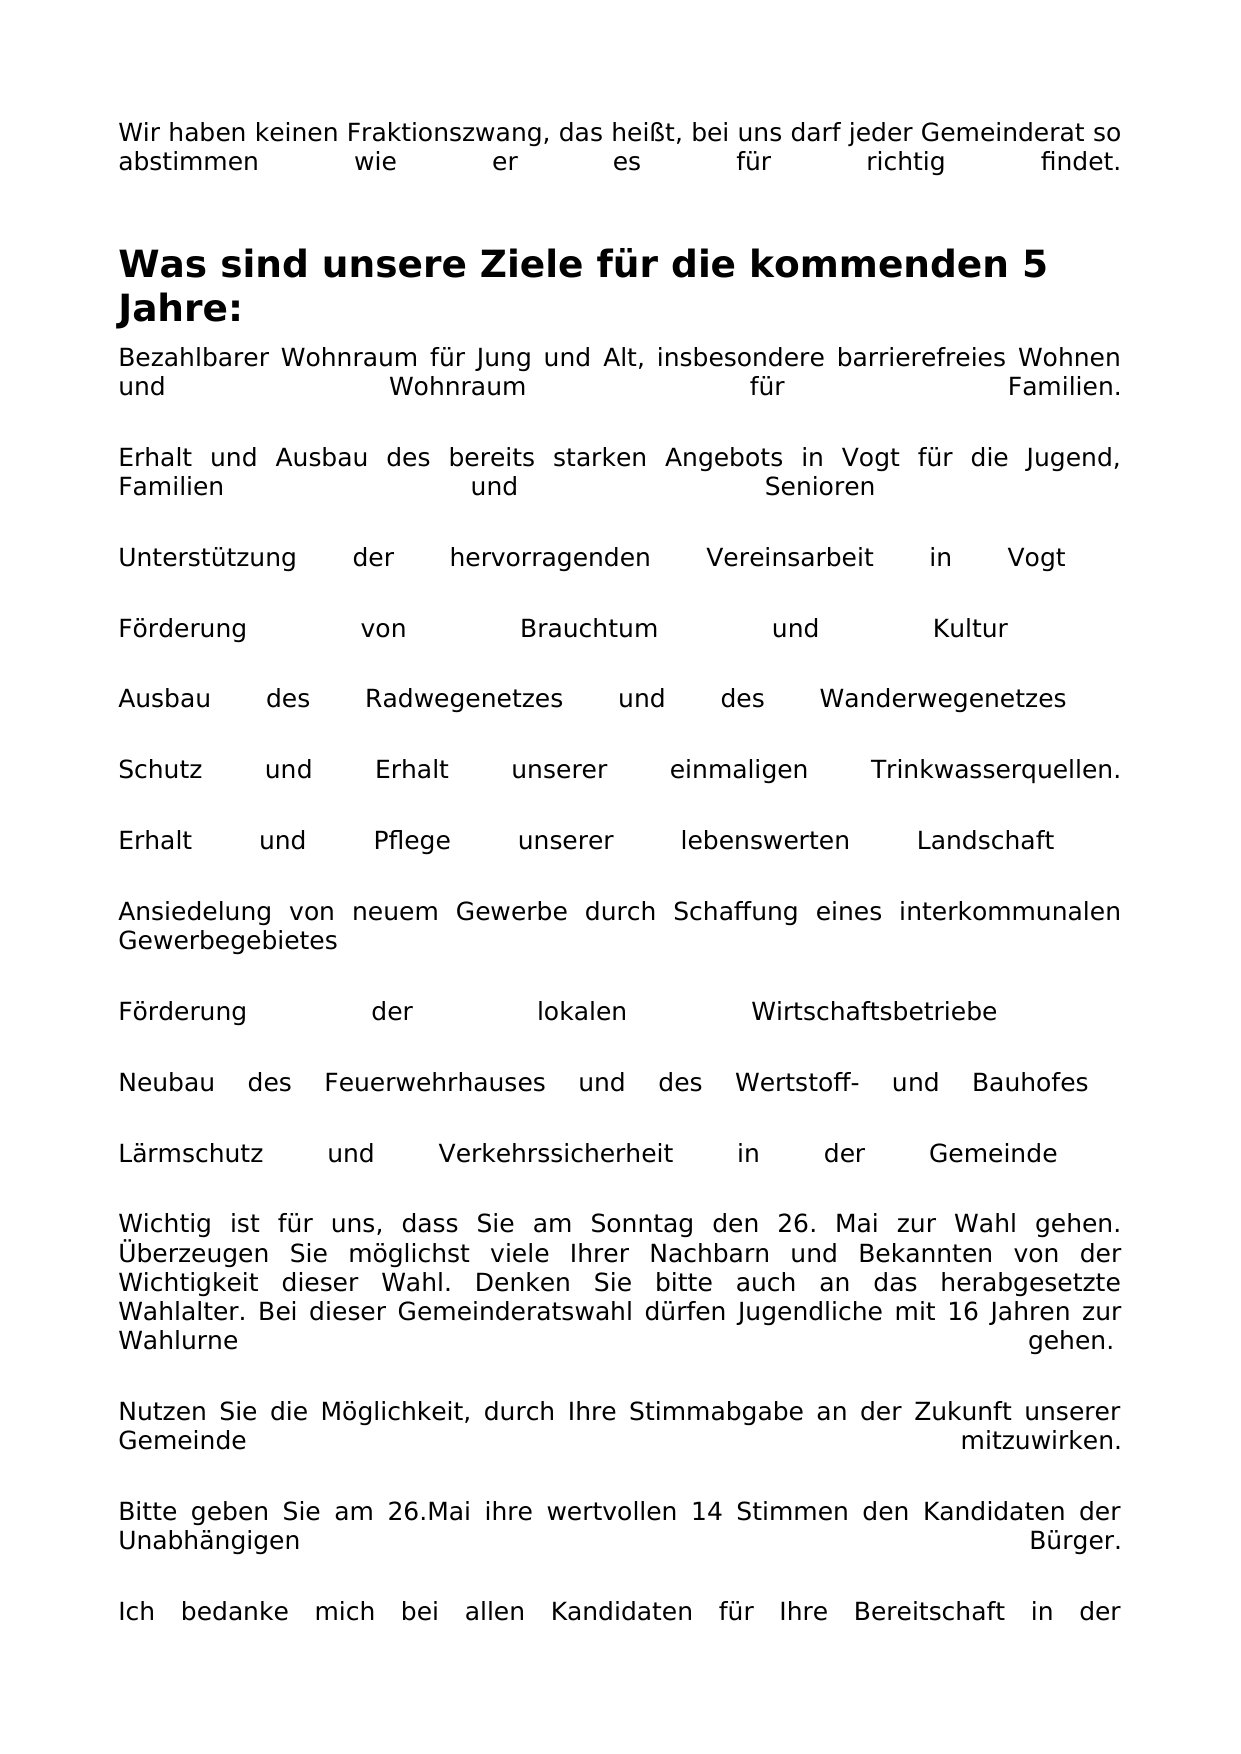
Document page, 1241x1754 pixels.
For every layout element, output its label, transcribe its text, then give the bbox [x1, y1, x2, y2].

text Neubau des Feuerwehrhauses und des Wertstoff- und Bauhofes [118, 1068, 1122, 1126]
text Wichtig ist für uns, dass Sie am Sonntag den 26. Mai zur Wahl gehen. Überzeugen Sie möglichst viele Ihrer Nachbarn und Bekannten von der Wichtigkeit dieser Wahl. Denken Sie bitte auch an das herabgesetzte Wahlalter. Bei dieser Gemeinderatswahl dürfen Jugendliche mit 16 Jahren zur Wahlurne gehen. [118, 1209, 1122, 1384]
text Förderung von Brauchtum und Kultur [118, 614, 1122, 672]
subtitle Was sind unsere Ziele für die kommenden 5 Jahre: [118, 243, 1122, 330]
text Ansiedelung von neuem Gewerbe durch Schaffung eines interkommunalen Gewerbegebietes [118, 897, 1122, 984]
text Nutzen Sie die Möglichkeit, durch Ihre Stimmabgabe an der Zukunft unserer Gemeinde mitzuwirken. [118, 1397, 1122, 1484]
text Förderung der lokalen Wirtschaftsbetriebe [118, 997, 1122, 1055]
text Lärmschutz und Verkehrssicherheit in der Gemeinde [118, 1139, 1122, 1197]
text Ausbau des Radwegenetzes und des Wanderwegenetzes [118, 684, 1122, 743]
text Bezahlbarer Wohnraum für Jung und Alt, insbesondere barrierefreies Wohnen und Wohnraum für Familien. [118, 343, 1122, 430]
text Wir haben keinen Fraktionszwang, das heißt, bei uns darf jeder Gemeinderat so abstimmen wie er es für richtig findet. [118, 118, 1122, 206]
text Erhalt und Ausbau des bereits starken Angebots in Vogt für die Jugend, Familien und Senioren [118, 443, 1122, 530]
text Bitte geben Sie am 26.Mai ihre wertvollen 14 Stimmen den Kandidaten der Unabhängigen Bürger. [118, 1497, 1122, 1584]
text Erhalt und Pflege unserer lebenswerten Landschaft [118, 826, 1122, 884]
text Schutz und Erhalt unserer einmaligen Trinkwasserquellen. [118, 755, 1122, 814]
text Ich bedanke mich bei allen Kandidaten für Ihre Bereitschaft in der [118, 1597, 1122, 1626]
text Unterstützung der hervorragenden Vereinsarbeit in Vogt [118, 543, 1122, 601]
